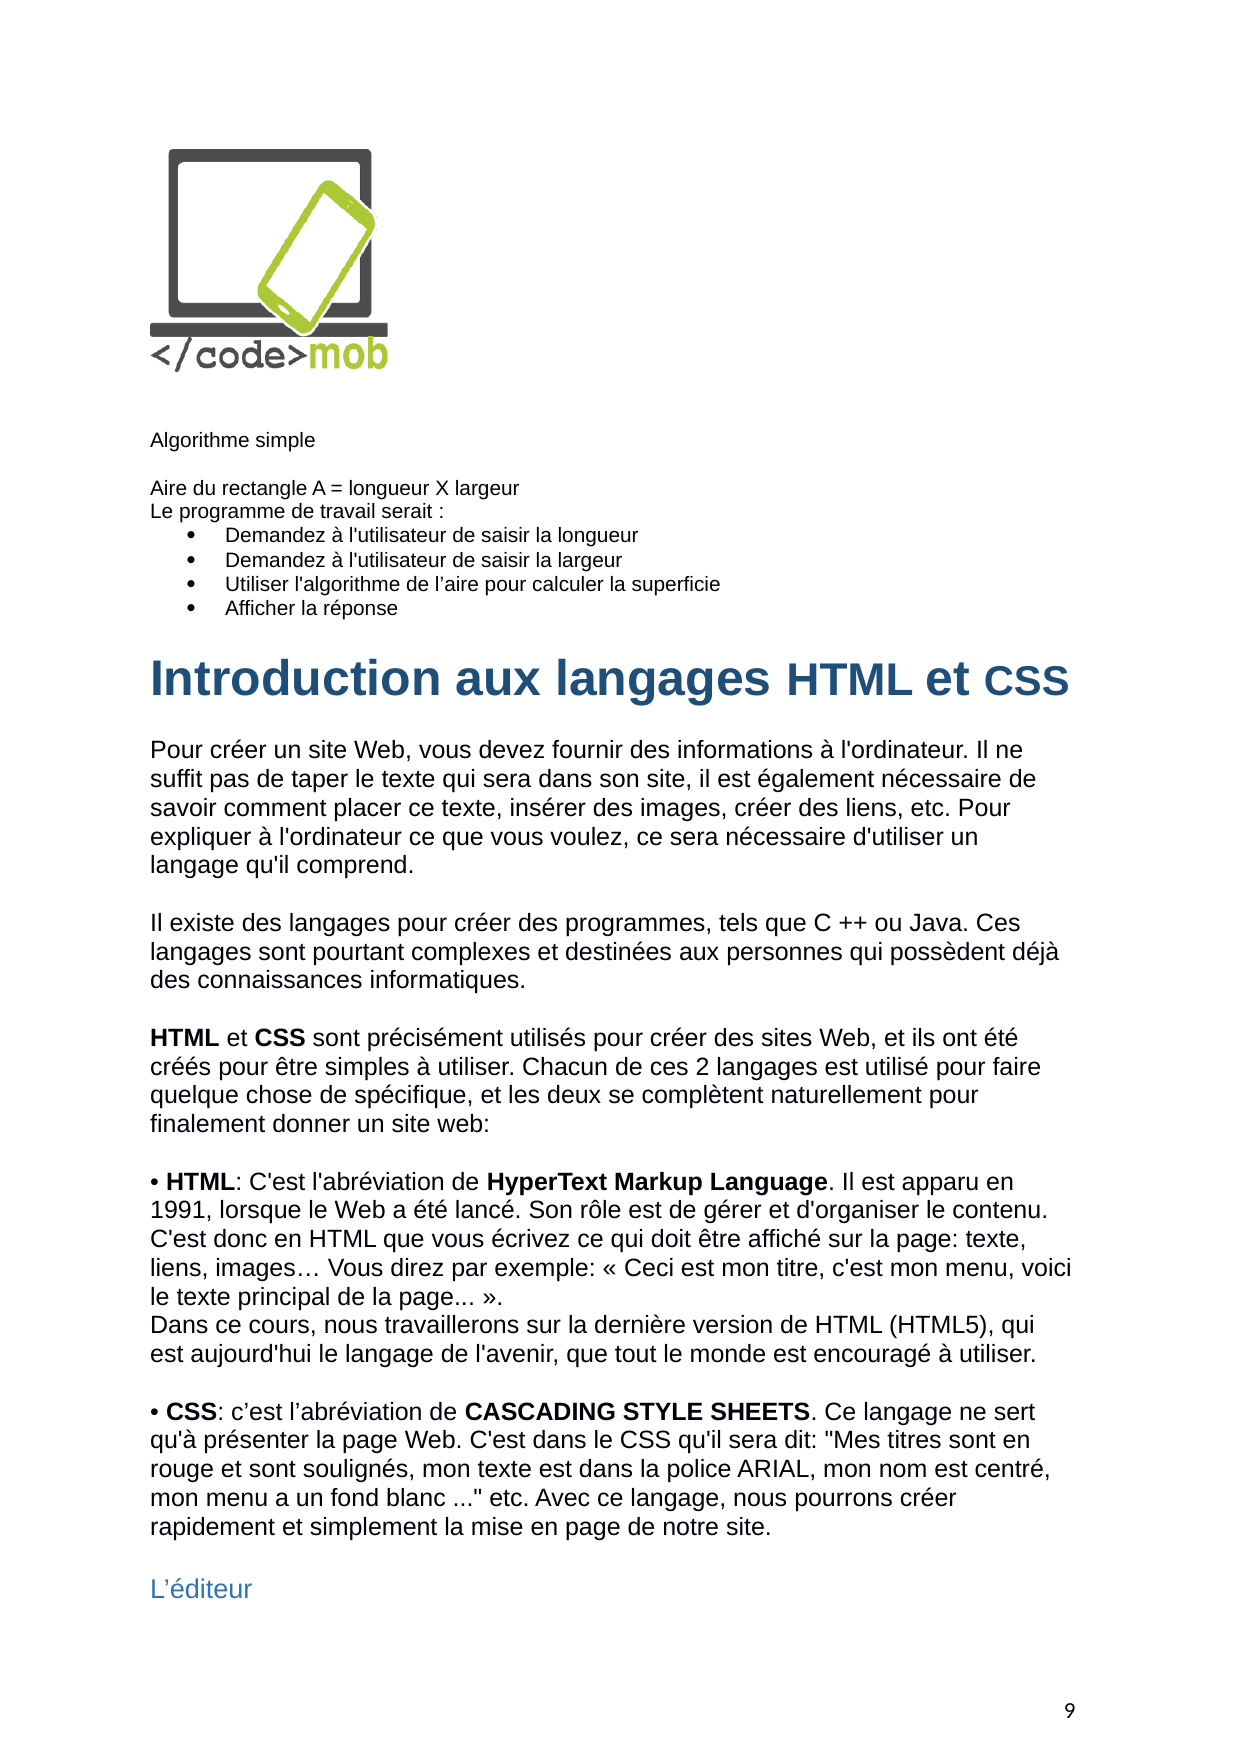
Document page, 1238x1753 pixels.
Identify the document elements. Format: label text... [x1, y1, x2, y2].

list Afficher la réponse [187, 596, 1075, 619]
text HTML et CSS sont précisément utilisés pour créer des sites Web, et ils ont été créés pour être simples à utiliser. Chacun de ces 2 langages est utilisé pour faire quelque chose de spécifique, et les deux se complètent naturellement pour finalement donner un site web: [150, 1023, 1075, 1138]
picture [150, 149, 388, 372]
subtitle Introduction aux langages HTML et CSS [150, 649, 1075, 706]
text • HTML: C'est l'abréviation de HyperText Markup Language. Il est apparu en 1991, lorsque le Web a été lancé. Son rôle est de gérer et d'organiser le contenu. C'est donc en HTML que vous écrivez ce qui doit être affiché sur la page: texte, liens, images… Vous direz par exemple: « Ceci est mon titre, c'est mon menu, voici le texte principal de la page... ». [150, 1167, 1075, 1310]
text Il existe des langages pour créer des programmes, tels que C ++ ou Java. Ces langages sont pourtant complexes et destinées aux personnes qui possèdent déjà des connaissances informatiques. [150, 908, 1075, 994]
text Algorithme simple [150, 427, 1075, 451]
text Pour créer un site Web, vous devez fournir des informations à l'ordinateur. Il ne suffit pas de taper le texte qui sera dans son site, il est également nécessaire de savoir comment placer ce texte, insérer des images, créer des liens, etc. Pour expliquer à l'ordinateur ce que vous voulez, ce sera nécessaire d'utiliser un langage qu'il comprend. [150, 735, 1075, 879]
text Aire du rectangle A = longueur X largeur [150, 475, 1075, 499]
text Dans ce cours, nous travaillerons sur la dernière version de HTML (HTML5), qui est aujourd'hui le langage de l'avenir, que tout le monde est encouragé à utiliser. [150, 1310, 1075, 1368]
text Le programme de travail serait : [150, 499, 1075, 523]
text • CSS: c’est l’abréviation de CASCADING STYLE SHEETS. Ce langage ne sert qu'à présenter la page Web. C'est dans le CSS qu'il sera dit: "Mes titres sont en rouge et sont soulignés, mon texte est dans la police ARIAL, mon nom est centré, mon menu a un fond blanc ..." etc. Avec ce langage, nous pourrons créer rapidement et simplement la mise en page de notre site. [150, 1397, 1075, 1540]
list Demandez à l'utilisateur de saisir la largeur [187, 547, 1075, 571]
list Utiliser l'algorithme de l’aire pour calculer la superficie [187, 571, 1075, 596]
subtitle L’éditeur [150, 1573, 1075, 1604]
list Demandez à l'utilisateur de saisir la longueur [187, 523, 1075, 547]
